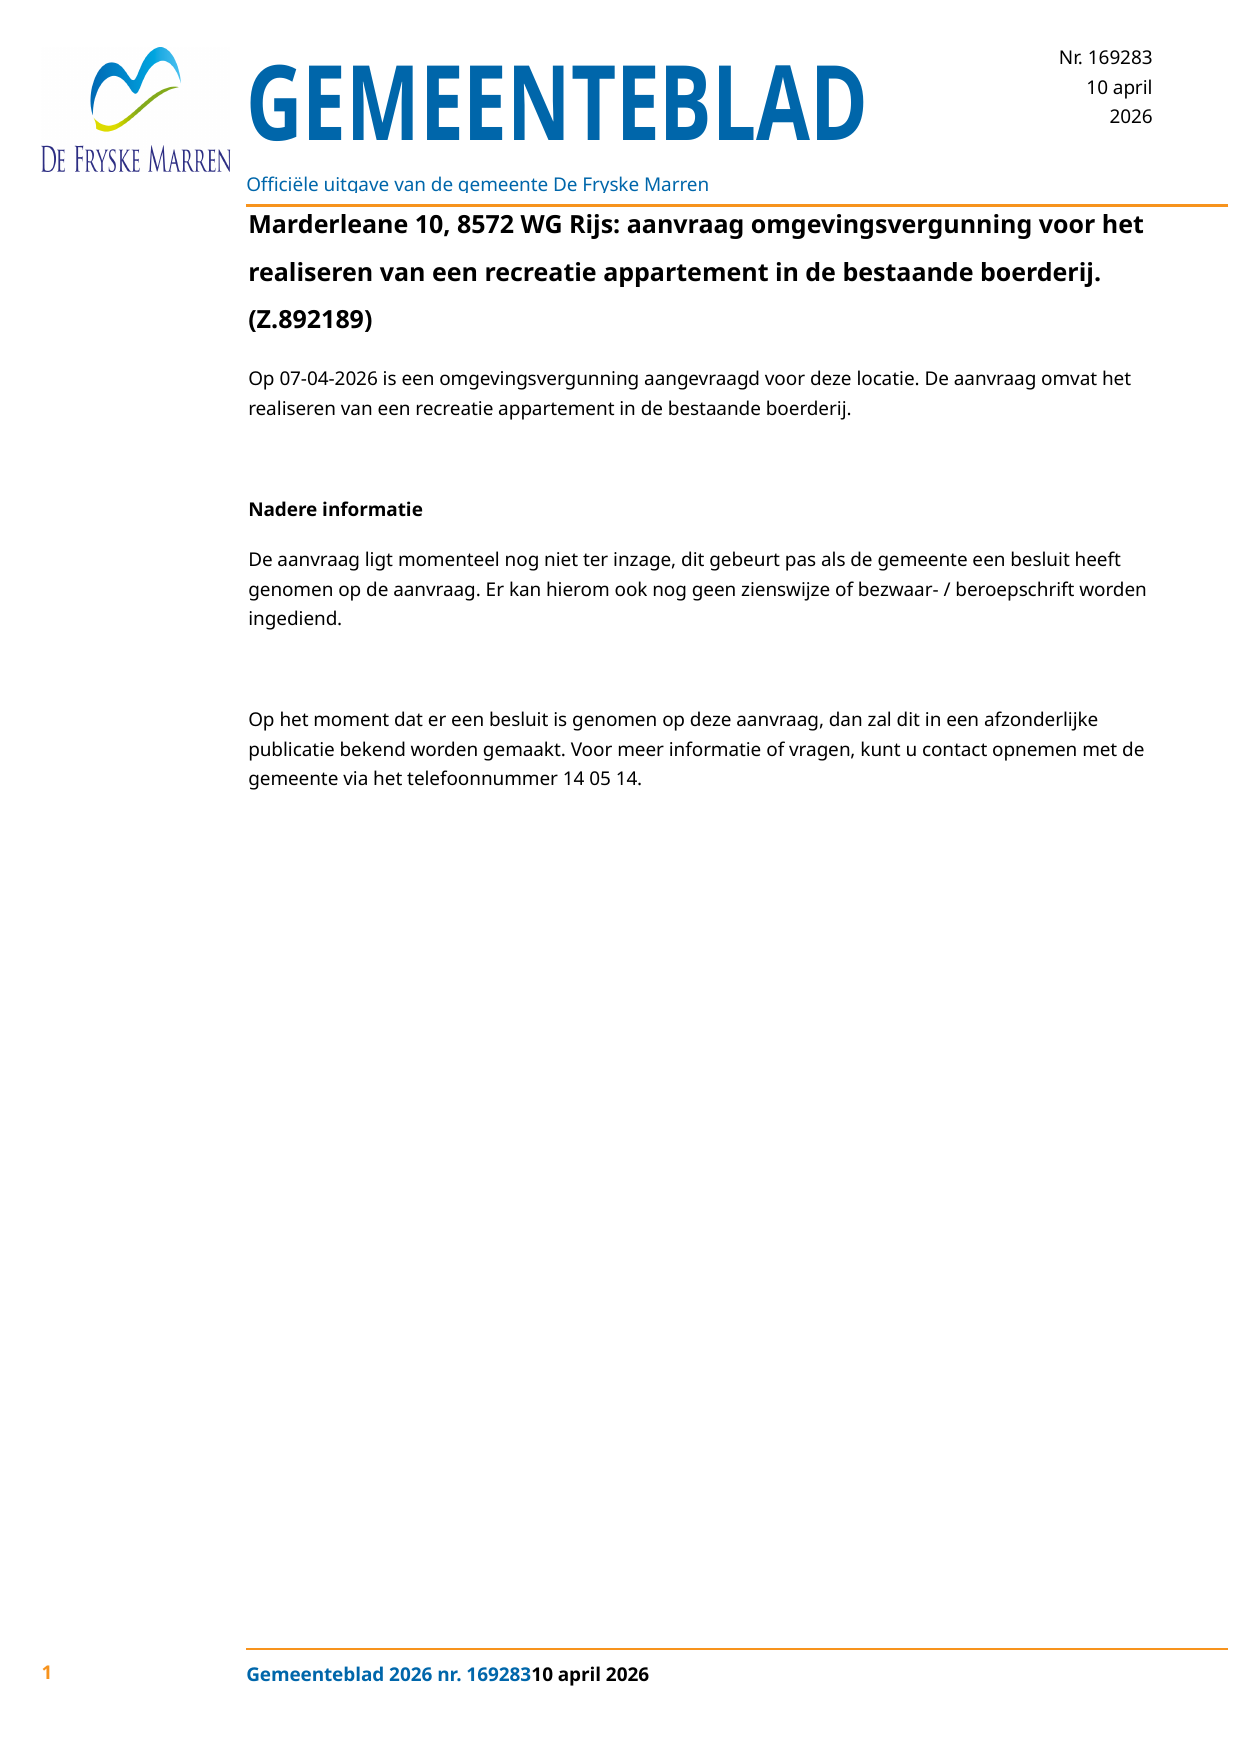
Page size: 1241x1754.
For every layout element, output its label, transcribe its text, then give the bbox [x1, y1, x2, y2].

text De aanvraag ligt momenteel nog niet ter inzage, dit gebeurt pas als de gemeente een besluit heeft genomen op de aanvraag. Er kan hierom ook nog geen zienswijze of bezwaar- / beroepschrift worden ingediend. [248, 546, 1152, 631]
text Nadere informatie [248, 496, 1152, 522]
text Op het moment dat er een besluit is genomen op deze aanvraag, dan zal dit in een afzonderlijke publicatie bekend worden gemaakt. Voor meer informatie of vragen, kunt u contact opnemen met de gemeente via het telefoonnummer 14 05 14. [248, 706, 1152, 791]
text Marderleane 10, 8572 WG Rijs: aanvraag omgevingsvergunning voor het realiseren van een recreatie appartement in de bestaande boerderij. (Z.892189) [248, 207, 1152, 336]
picture [41, 47, 231, 172]
text Op 07-04-2026 is een omgevingsvergunning aangevraagd voor deze locatie. De aanvraag omvat het realiseren van een recreatie appartement in de bestaande boerderij. [248, 366, 1152, 421]
